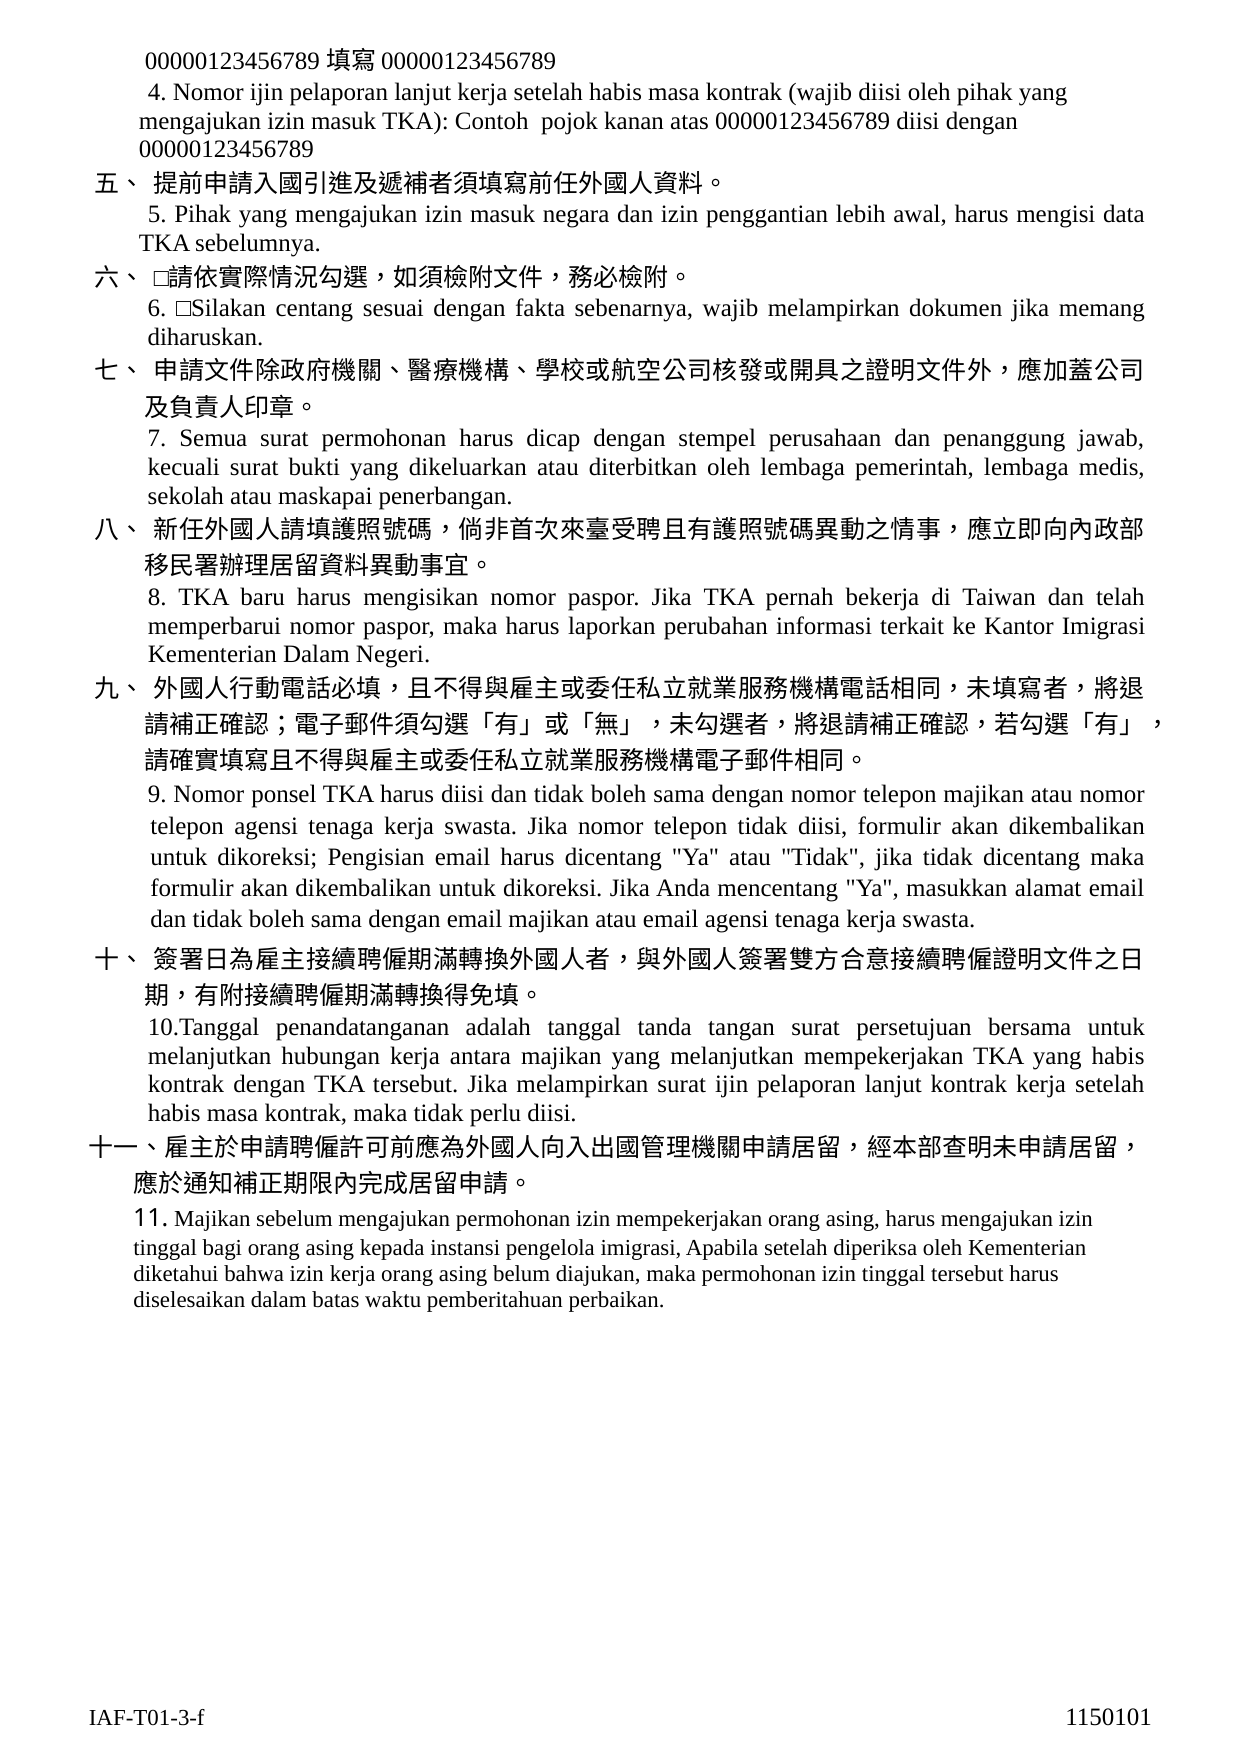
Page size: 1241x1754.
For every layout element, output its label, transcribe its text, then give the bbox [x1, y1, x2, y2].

list 00000123456789 填寫00000123456789 [94, 41, 1146, 77]
text 6. □Silakan centang sesuai dengan fakta sebenarnya, wajib melampirkan dokumen jika memang diharuskan. [147, 293, 1146, 351]
text 4. Nomor ijin pelaporan lanjut kerja setelah habis masa kontrak (wajib diisi oleh pihak yang mengajukan izin masuk TKA): Contoh pojok kanan atas 00000123456789 diisi dengan 00000123456789 [139, 77, 1146, 163]
list 申請文件除政府機關、醫療機構、學校或航空公司核發或開具之證明文件外，應加蓋公司及負責人印章。 [94, 351, 1146, 423]
list 簽署日為雇主接續聘僱期滿轉換外國人者，與外國人簽署雙方合意接續聘僱證明文件之日期，有附接續聘僱期滿轉換得免填。 [94, 939, 1146, 1012]
text 十一、雇主於申請聘僱許可前應為外國人向入出國管理機關申請居留，經本部查明未申請居留，應於通知補正期限內完成居留申請。 [89, 1127, 1146, 1199]
text 8. TKA baru harus mengisikan nomor paspor. Jika TKA pernah bekerja di Taiwan dan telah memperbarui nomor paspor, maka harus laporkan perubahan informasi terkait ke Kantor Imigrasi Kementerian Dalam Negeri. [148, 582, 1146, 668]
text 9. Nomor ponsel TKA harus diisi dan tidak boleh sama dengan nomor telepon majikan atau nomor telepon agensi tenaga kerja swasta. Jika nomor telepon tidak diisi, formulir akan dikembalikan untuk dikoreksi; Pengisian email harus dicentang "Ya" atau "Tidak", jika tidak dicentang maka formulir akan dikembalikan untuk dikoreksi. Jika Anda mencentang "Ya", masukkan alamat email dan tidak boleh sama dengan email majikan atau email agensi tenaga kerja swasta. [148, 777, 1146, 933]
text 11. Majikan sebelum mengajukan permohonan izin mempekerjakan orang asing, harus mengajukan izin tinggal bagi orang asing kepada instansi pengelola imigrasi, Apabila setelah diperiksa oleh Kementerian diketahui bahwa izin kerja orang asing belum diajukan, maka permohonan izin tinggal tersebut harus diselesaikan dalam batas waktu pemberitahuan perbaikan. [133, 1199, 1146, 1313]
list 外國人行動電話必填，且不得與雇主或委任私立就業服務機構電話相同，未填寫者，將退請補正確認；電子郵件須勾選「有」或「無」，未勾選者，將退請補正確認，若勾選「有」，請確實填寫且不得與雇主或委任私立就業服務機構電子郵件相同。 [94, 668, 1146, 777]
list □請依實際情況勾選，如須檢附文件，務必檢附。 [94, 257, 1146, 293]
list 提前申請入國引進及遞補者須填寫前任外國人資料。 [94, 163, 1146, 199]
list 新任外國人請填護照號碼，倘非首次來臺受聘且有護照號碼異動之情事，應立即向內政部移民署辦理居留資料異動事宜。 [94, 509, 1146, 582]
text 7. Semua surat permohonan harus dicap dengan stempel perusahaan dan penanggung jawab, kecuali surat bukti yang dikeluarkan atau diterbitkan oleh lembaga pemerintah, lembaga medis, sekolah atau maskapai penerbangan. [147, 423, 1146, 509]
text 10.Tanggal penandatanganan adalah tanggal tanda tangan surat persetujuan bersama untuk melanjutkan hubungan kerja antara majikan yang melanjutkan mempekerjakan TKA yang habis kontrak dengan TKA tersebut. Jika melampirkan surat ijin pelaporan lanjut kontrak kerja setelah habis masa kontrak, maka tidak perlu diisi. [148, 1012, 1146, 1127]
text 5. Pihak yang mengajukan izin masuk negara dan izin penggantian lebih awal, harus mengisi data TKA sebelumnya. [139, 199, 1146, 257]
